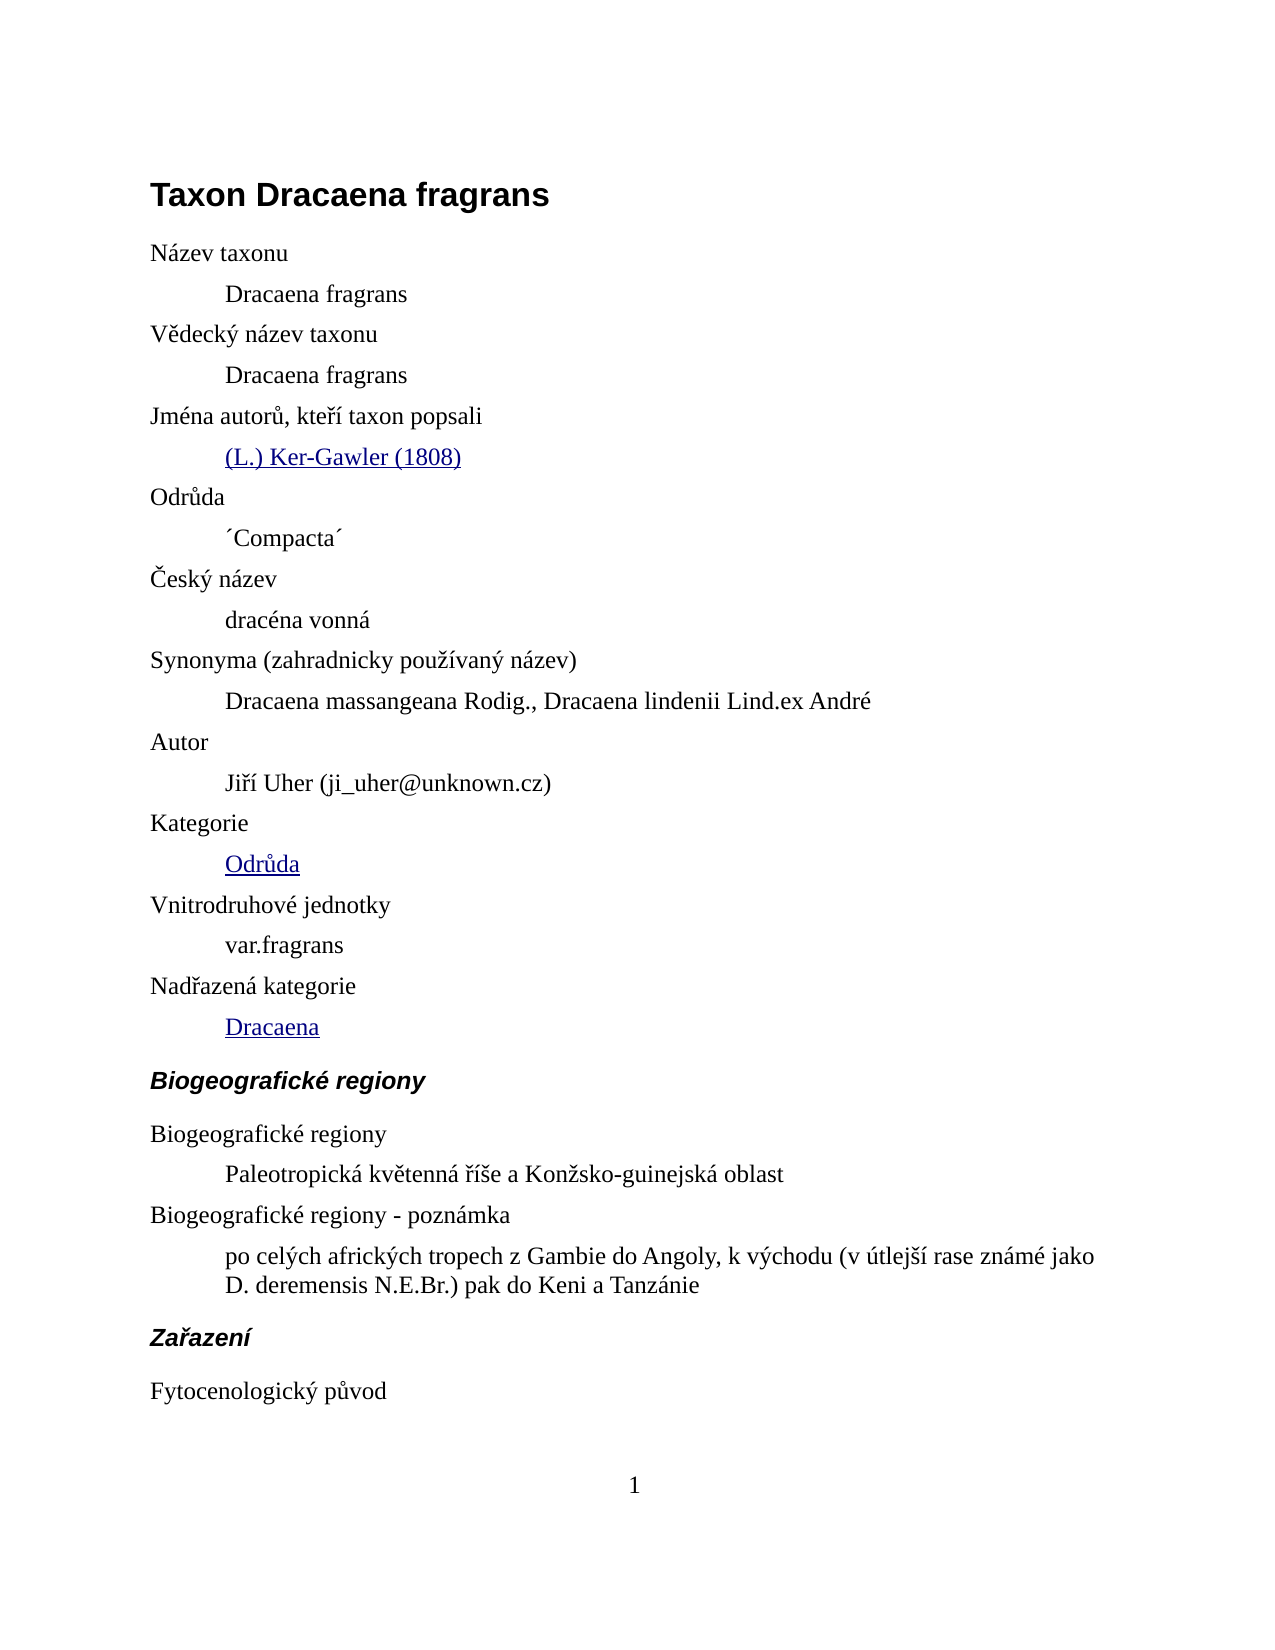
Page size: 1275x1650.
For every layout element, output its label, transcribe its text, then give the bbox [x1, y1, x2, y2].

text Jména autorů, kteří taxon popsali [150, 401, 1125, 430]
subtitle Biogeografické regiony [150, 1066, 1125, 1094]
text Fytocenologický původ [150, 1376, 1125, 1405]
text Paleotropická květenná říše a Konžsko-guinejská oblast [225, 1159, 1125, 1188]
text Dracaena massangeana Rodig., Dracaena lindenii Lind.ex André [225, 686, 1125, 715]
text Dracaena [225, 1012, 1125, 1041]
text Biogeografické regiony - poznámka [150, 1200, 1125, 1229]
text dracéna vonná [225, 605, 1125, 633]
text (L.) Ker-Gawler (1808) [225, 442, 1125, 471]
subtitle Taxon Dracaena fragrans [150, 175, 1125, 214]
text Biogeografické regiony [150, 1119, 1125, 1147]
subtitle Zařazení [150, 1323, 1125, 1352]
text ´Compacta´ [225, 523, 1125, 552]
text var.fragrans [225, 931, 1125, 959]
text Dracaena fragrans [225, 360, 1125, 389]
text Kategorie [150, 808, 1125, 837]
text po celých afrických tropech z Gambie do Angoly, k východu (v útlejší rase známé jako D. deremensis N.E.Br.) pak do Keni a Tanzánie [225, 1241, 1125, 1298]
text Název taxonu [150, 238, 1125, 267]
text Nadřazená kategorie [150, 971, 1125, 1000]
text Český název [150, 564, 1125, 593]
text Synonyma (zahradnicky používaný název) [150, 645, 1125, 674]
text Jiří Uher (ji_uher@unknown.cz) [225, 768, 1125, 796]
text Vnitrodruhové jednotky [150, 890, 1125, 918]
text Odrůda [225, 849, 1125, 878]
text Dracaena fragrans [225, 279, 1125, 308]
text Autor [150, 727, 1125, 756]
text Odrůda [150, 482, 1125, 511]
text Vědecký název taxonu [150, 319, 1125, 348]
